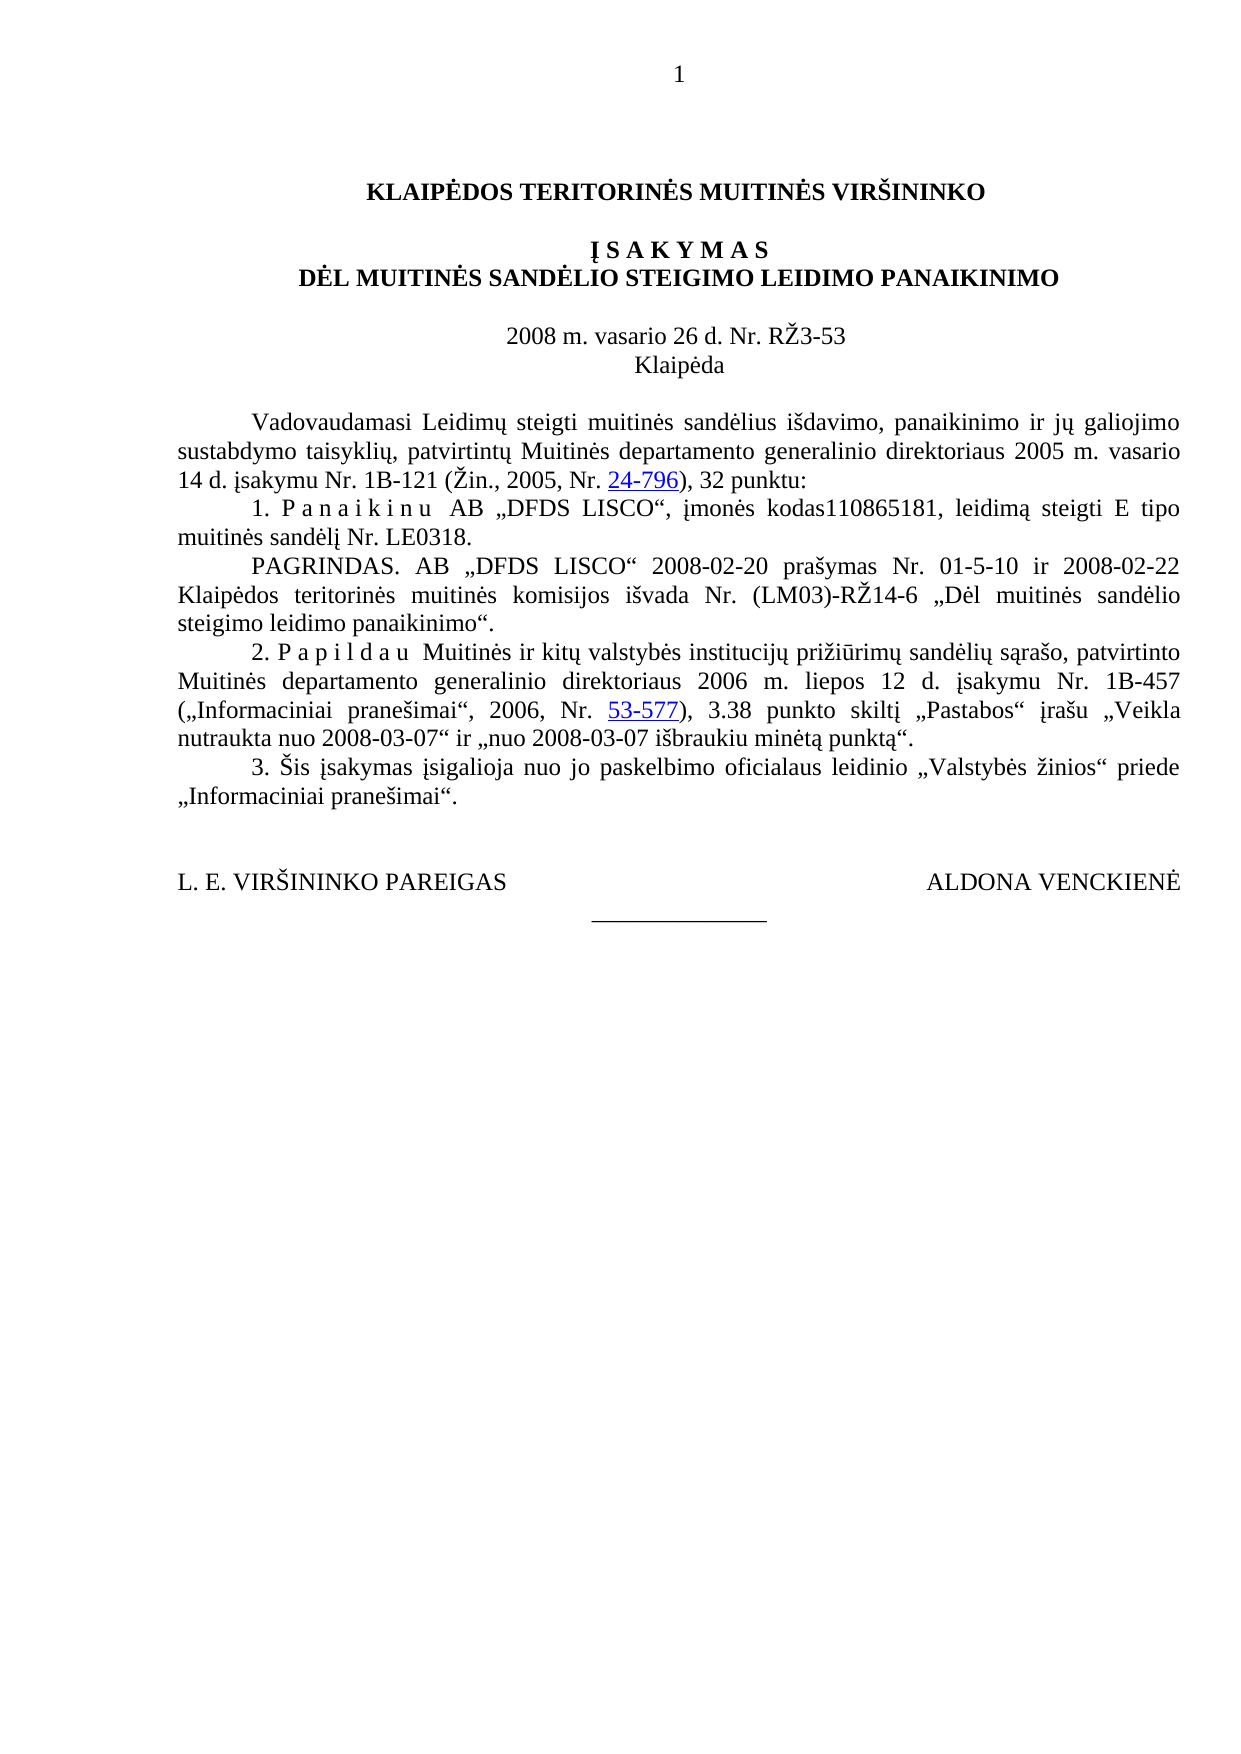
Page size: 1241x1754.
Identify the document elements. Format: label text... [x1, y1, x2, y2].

text 2. Papildau Muitinės ir kitų valstybės institucijų prižiūrimų sandėlių sąrašo, patvirtinto Muitinės departamento generalinio direktoriaus 2006 m. liepos 12 d. įsakymu Nr. 1B-457 („Informaciniai pranešimai“, 2006, Nr. 53-577), 3.38 punkto skiltį „Pastabos“ įrašu „Veikla nutraukta nuo 2008-03-07“ ir „nuo 2008-03-07 išbraukiu minėtą punktą“. [177, 637, 1181, 752]
text ĮSAKYMAS [177, 235, 1181, 263]
text 3. Šis įsakymas įsigalioja nuo jo paskelbimo oficialaus leidinio „Valstybės žinios“ priede „Informaciniai pranešimai“. [177, 752, 1181, 810]
text ______________ [177, 896, 1181, 925]
text L. E. VIRŠININKO PAREIGAS ALDONA VENCKIENĖ [177, 867, 1181, 896]
text Klaipėda [177, 350, 1181, 378]
text PAGRINDAS. AB „DFDS LISCO“ 2008-02-20 prašymas Nr. 01-5-10 ir 2008-02-22 Klaipėdos teritorinės muitinės komisijos išvada Nr. (LM03)-RŽ14-6 „Dėl muitinės sandėlio steigimo leidimo panaikinimo“. [177, 551, 1181, 637]
text Vadovaudamasi Leidimų steigti muitinės sandėlius išdavimo, panaikinimo ir jų galiojimo sustabdymo taisyklių, patvirtintų Muitinės departamento generalinio direktoriaus 2005 m. vasario 14 d. įsakymu Nr. 1B-121 (Žin., 2005, Nr. 24-796), 32 punktu: [177, 407, 1181, 493]
text DĖL MUITINĖS SANDĖLIO STEIGIMO LEIDIMO PANAIKINIMO [177, 263, 1181, 292]
text 1. Panaikinu AB „DFDS LISCO“, įmonės kodas110865181, leidimą steigti E tipo muitinės sandėlį Nr. LE0318. [177, 493, 1181, 551]
text 2008 m. vasario 26 d. Nr. RŽ3-53 [177, 321, 1181, 350]
text KLAIPĖDOS TERITORINĖS MUITINĖS VIRŠININKO [177, 177, 1181, 206]
